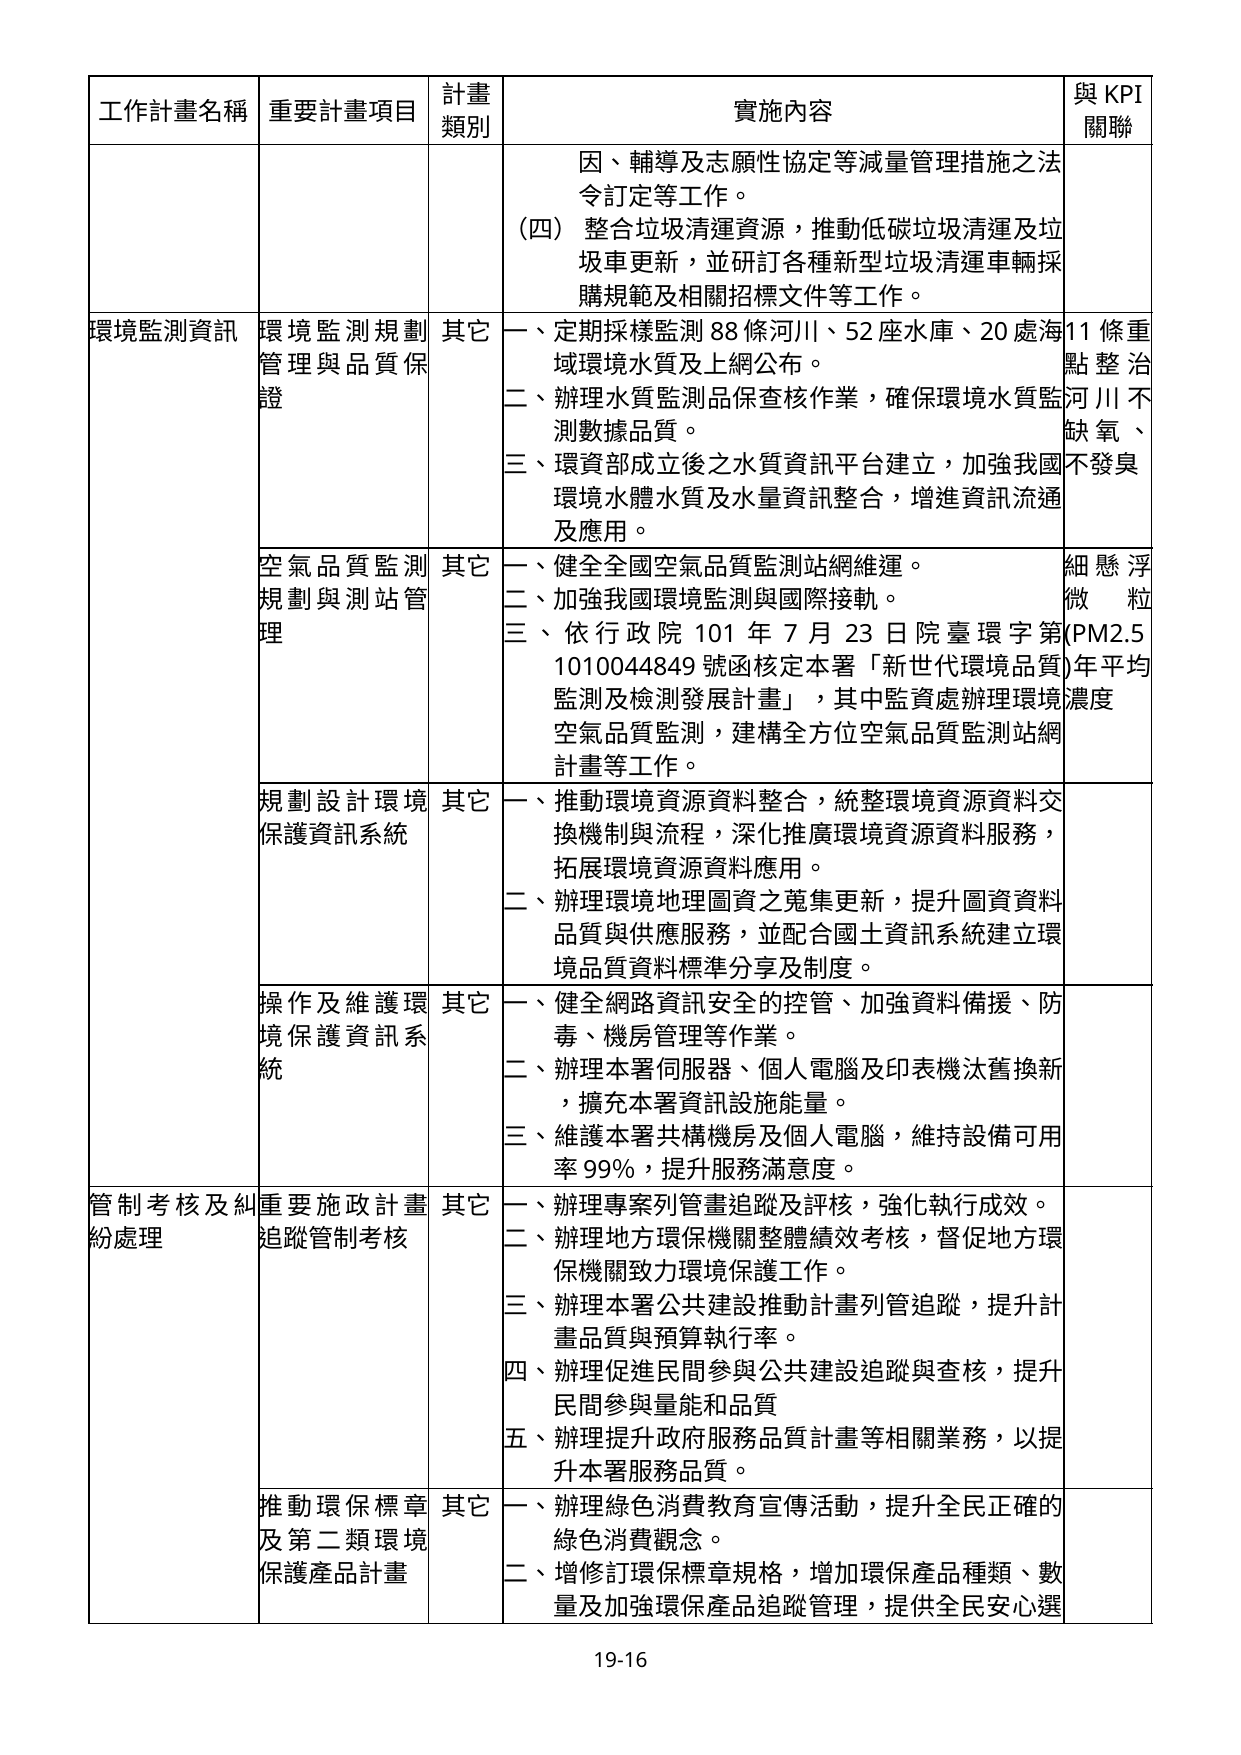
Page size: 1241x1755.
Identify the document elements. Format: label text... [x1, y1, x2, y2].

table_cell 一、健全網路資訊安全的控管、加強資料備援、防毒、機房管理等作業。 二、辦理本署伺服器、個人電腦及印表機汰舊換新，擴充本署資訊設施能量。 三、維護本署共構機房及個人電腦，維持設備可用率99％，提升服務滿意度。 [504, 986, 1063, 1186]
table_cell [429, 145, 502, 312]
table_cell 操作及維護環境保護資訊系統 [260, 986, 428, 1186]
table_cell 一、定期採樣監測88條河川、52座水庫、20處海域環境水質及上網公布。 二、辦理水質監測品保查核作業，確保環境水質監測數據品質。 三、環資部成立後之水質資訊平台建立，加強我國環境水體水質及水量資訊整合，增進資訊流通及應用。 [504, 313, 1063, 547]
table_cell [1065, 1489, 1151, 1622]
table_cell 其它 [429, 549, 502, 782]
table_cell 11條重點整治河川不缺氧、不發臭 [1065, 313, 1151, 547]
table_header 重要計畫項目 [260, 77, 428, 143]
table_cell 其它 [429, 1187, 502, 1487]
table_cell 推動環保標章及第二類環境保護產品計畫 [260, 1489, 428, 1622]
table_cell 空氣品質監測規劃與測站管理 [260, 549, 428, 782]
table_cell [1065, 1187, 1151, 1487]
table_cell 其它 [429, 1489, 502, 1622]
table_cell 因、輔導及志願性協定等減量管理措施之法令訂定等工作。 （四） 整合垃圾清運資源，推動低碳垃圾清運及垃圾車更新，並研訂各種新型垃圾清運車輛採購規範及相關招標文件等工作。 [504, 145, 1063, 312]
table_cell 其它 [429, 313, 502, 547]
table_cell [1065, 784, 1151, 984]
table_cell 管制考核及糾紛處理 [90, 1187, 258, 1622]
table_cell [1065, 986, 1151, 1186]
table_cell 其它 [429, 784, 502, 984]
table_header 計畫類別 [429, 77, 502, 143]
table_cell [1065, 145, 1151, 312]
table_cell [260, 145, 428, 312]
table_header 實施內容 [504, 77, 1063, 143]
table_cell 重要施政計畫追蹤管制考核 [260, 1187, 428, 1487]
table_cell 其它 [429, 986, 502, 1186]
table_cell 環境監測資訊 [90, 313, 258, 1186]
table_cell [90, 145, 258, 312]
table_cell 規劃設計環境保護資訊系統 [260, 784, 428, 984]
table_cell 一、推動環境資源資料整合，統整環境資源資料交換機制與流程，深化推廣環境資源資料服務，拓展環境資源資料應用。 二、辦理環境地理圖資之蒐集更新，提升圖資資料品質與供應服務，並配合國土資訊系統建立環境品質資料標準分享及制度。 [504, 784, 1063, 984]
table_cell 環境監測規劃管理與品質保證 [260, 313, 428, 547]
table_cell 一、健全全國空氣品質監測站網維運。 二、加強我國環境監測與國際接軌。 三、依行政院101年7月23日院臺環字第1010044849號函核定本署「新世代環境品質監測及檢測發展計畫」，其中監資處辦理環境空氣品質監測，建構全方位空氣品質監測站網計畫等工作。 [504, 549, 1063, 782]
table_cell 一、辦理綠色消費教育宣傳活動，提升全民正確的綠色消費觀念。 二、增修訂環保標章規格，增加環保產品種類、數量及加強環保產品追蹤管理，提供全民安心選 [504, 1489, 1063, 1622]
table_cell 細懸浮微粒(PM2.5)年平均濃度 [1065, 549, 1151, 782]
table_cell 一、辦理專案列管畫追蹤及評核，強化執行成效。 二、辦理地方環保機關整體績效考核，督促地方環保機關致力環境保護工作。 三、辦理本署公共建設推動計畫列管追蹤，提升計畫品質與預算執行率。 四、辦理促進民間參與公共建設追蹤與查核，提升民間參與量能和品質 五、辦理提升政府服務品質計畫等相關業務，以提升本署服務品質。 [504, 1187, 1063, 1487]
table_header 工作計畫名稱 [90, 77, 258, 143]
table_header 與KPI關聯 [1065, 77, 1151, 143]
